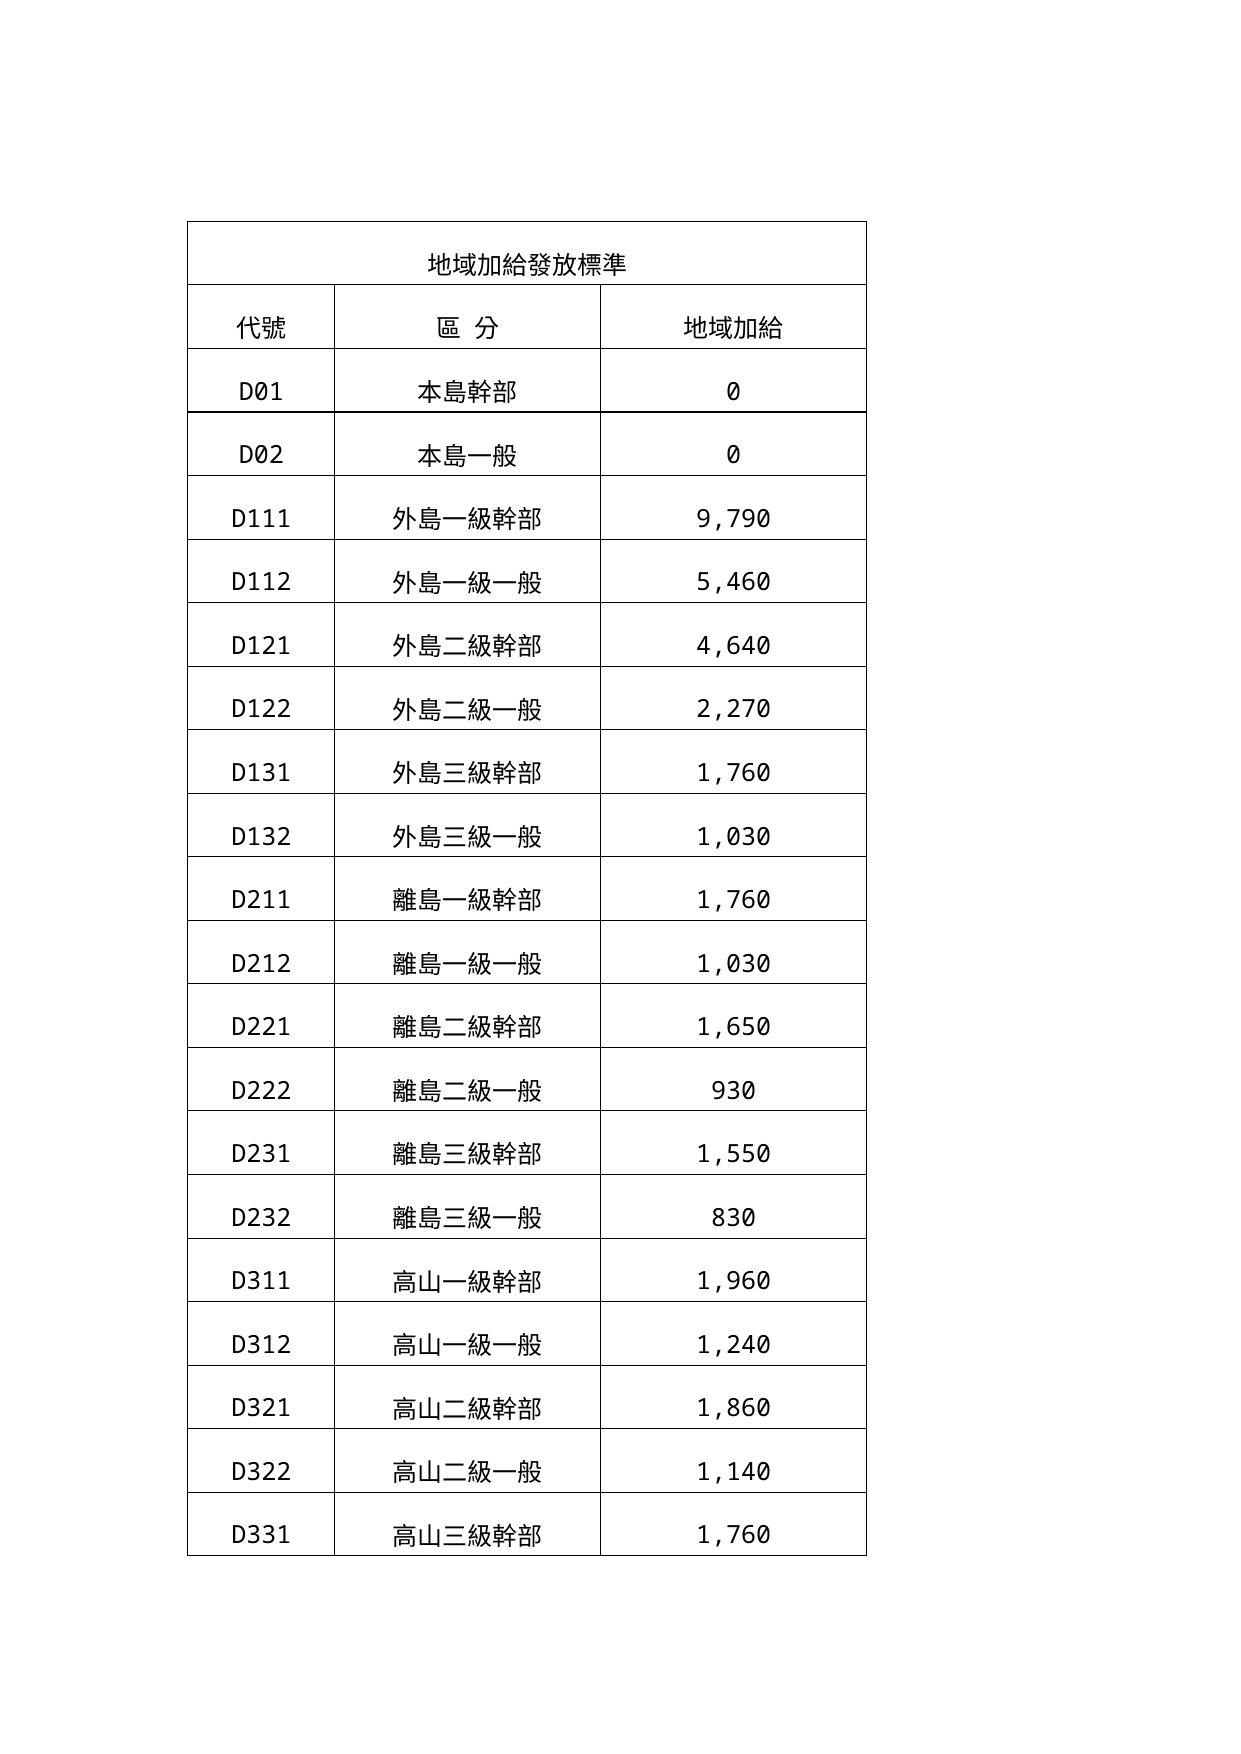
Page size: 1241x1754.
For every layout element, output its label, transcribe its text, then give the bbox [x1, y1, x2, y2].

table_cell 代號 [188, 285, 334, 348]
table_cell 1,760 [601, 1493, 866, 1555]
table_cell 高山一級一般 [335, 1302, 600, 1364]
table_cell D122 [188, 667, 334, 729]
table_cell D02 [188, 413, 334, 475]
table_cell 1,140 [601, 1429, 866, 1492]
table_cell D231 [188, 1111, 334, 1174]
table_cell D01 [188, 349, 334, 411]
table_header 地域加給發放標準 [188, 222, 866, 284]
table_cell 外島二級幹部 [335, 603, 600, 666]
table_cell 離島三級一般 [335, 1175, 600, 1237]
table_cell 高山二級幹部 [335, 1366, 600, 1428]
table_cell 0 [601, 349, 866, 411]
table_cell 5,460 [601, 540, 866, 602]
table_cell 1,240 [601, 1302, 866, 1364]
table_cell D211 [188, 857, 334, 920]
table_cell 離島三級幹部 [335, 1111, 600, 1174]
table_cell D312 [188, 1302, 334, 1364]
table_cell 930 [601, 1048, 866, 1110]
table_cell 離島一級幹部 [335, 857, 600, 920]
table_cell 1,860 [601, 1366, 866, 1428]
table_cell D232 [188, 1175, 334, 1237]
table_cell 外島一級一般 [335, 540, 600, 602]
table_cell 1,650 [601, 984, 866, 1047]
table_cell 離島二級幹部 [335, 984, 600, 1047]
table_cell D322 [188, 1429, 334, 1492]
table_cell 外島三級幹部 [335, 730, 600, 793]
table_cell D321 [188, 1366, 334, 1428]
table_cell 2,270 [601, 667, 866, 729]
table_cell D121 [188, 603, 334, 666]
table_cell 離島二級一般 [335, 1048, 600, 1110]
table_cell 外島一級幹部 [335, 476, 600, 538]
table_cell 1,960 [601, 1239, 866, 1301]
table_cell 1,030 [601, 794, 866, 856]
table_cell 9,790 [601, 476, 866, 538]
table_cell D112 [188, 540, 334, 602]
table_cell D311 [188, 1239, 334, 1301]
table_cell 外島三級一般 [335, 794, 600, 856]
table_cell D331 [188, 1493, 334, 1555]
table_cell 高山三級幹部 [335, 1493, 600, 1555]
table_cell 4,640 [601, 603, 866, 666]
table_cell 1,550 [601, 1111, 866, 1174]
table_cell 本島幹部 [335, 349, 600, 411]
table_cell D221 [188, 984, 334, 1047]
table_cell 外島二級一般 [335, 667, 600, 729]
table_cell 高山一級幹部 [335, 1239, 600, 1301]
table_cell 地域加給 [601, 285, 866, 348]
table_cell 高山二級一般 [335, 1429, 600, 1492]
table_cell D212 [188, 921, 334, 983]
table_cell D222 [188, 1048, 334, 1110]
table_cell 1,760 [601, 857, 866, 920]
table_cell 1,760 [601, 730, 866, 793]
table_cell 本島一般 [335, 413, 600, 475]
table_cell D111 [188, 476, 334, 538]
table_cell 830 [601, 1175, 866, 1237]
table_cell 1,030 [601, 921, 866, 983]
table_cell D131 [188, 730, 334, 793]
table_cell D132 [188, 794, 334, 856]
table_cell 離島一級一般 [335, 921, 600, 983]
table_cell 區 分 [335, 285, 600, 348]
table_cell 0 [601, 413, 866, 475]
